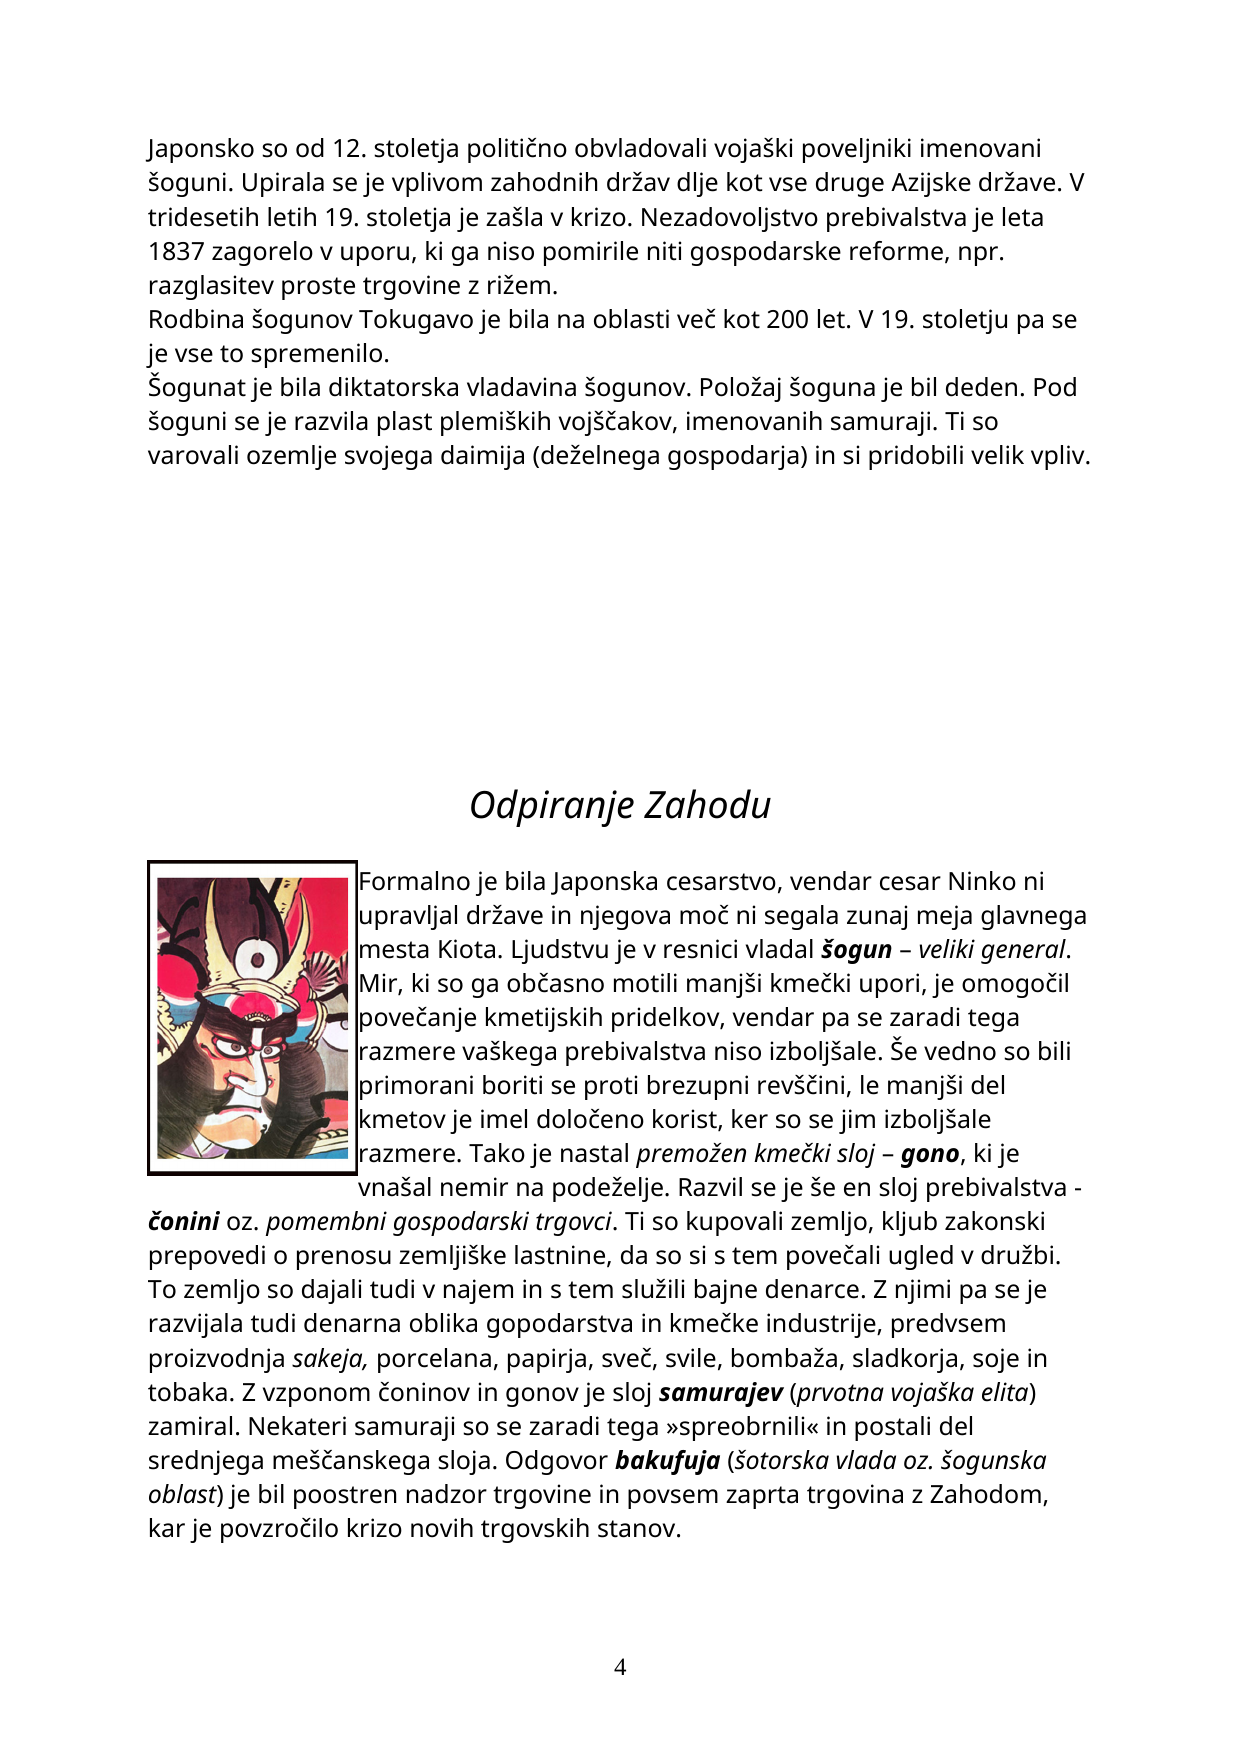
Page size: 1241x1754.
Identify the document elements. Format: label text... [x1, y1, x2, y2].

text Odpiranje Zahodu [148, 778, 1093, 829]
text Šogunat je bila diktatorska vladavina šogunov. Položaj šoguna je bil deden. Pod šoguni se je razvila plast plemiških vojščakov, imenovanih samuraji. Ti so varovali ozemlje svojega daimija (deželnega gospodarja) in si pridobili velik vpliv. [148, 369, 1093, 472]
text Rodbina šogunov Tokugavo je bila na oblasti več kot 200 let. V 19. stoletju pa se je vse to spremenilo. [148, 301, 1093, 369]
text Formalno je bila Japonska cesarstvo, vendar cesar Ninko ni upravljal države in njegova moč ni segala zunaj meja glavnega mesta Kiota. Ljudstvu je v resnici vladal šogun – veliki general. Mir, ki so ga občasno motili manjši kmečki upori, je omogočil povečanje kmetijskih pridelkov, vendar pa se zaradi tega razmere vaškega prebivalstva niso izboljšale. Še vedno so bili primorani boriti se proti brezupni revščini, le manjši del kmetov je imel določeno korist, ker so se jim izboljšale razmere. Tako je nastal premožen kmečki sloj – gono, ki je vnašal nemir na podeželje. Razvil se je še en sloj prebivalstva - čonini oz. pomembni gospodarski trgovci. Ti so kupovali zemljo, kljub zakonski prepovedi o prenosu zemljiške lastnine, da so si s tem povečali ugled v družbi. To zemljo so dajali tudi v najem in s tem služili bajne denarce. Z njimi pa se je razvijala tudi denarna oblika gopodarstva in kmečke industrije, predvsem proizvodnja sakeja, porcelana, papirja, sveč, svile, bombaža, sladkorja, soje in tobaka. Z vzponom čoninov in gonov je sloj samurajev (prvotna vojaška elita) zamiral. Nekateri samuraji so se zaradi tega »spreobrnili« in postali del srednjega meščanskega sloja. Odgovor bakufuja (šotorska vlada oz. šogunska oblast) je bil poostren nadzor trgovine in povsem zaprta trgovina z Zahodom, kar je povzročilo krizo novih trgovskih stanov. [148, 863, 1093, 1544]
text Japonsko so od 12. stoletja politično obvladovali vojaški poveljniki imenovani šoguni. Upirala se je vplivom zahodnih držav dlje kot vse druge Azijske države. V tridesetih letih 19. stoletja je zašla v krizo. Nezadovoljstvo prebivalstva je leta 1837 zagorelo v uporu, ki ga niso pomirile niti gospodarske reforme, npr. razglasitev proste trgovine z rižem. [148, 131, 1093, 301]
picture [147, 860, 358, 1176]
